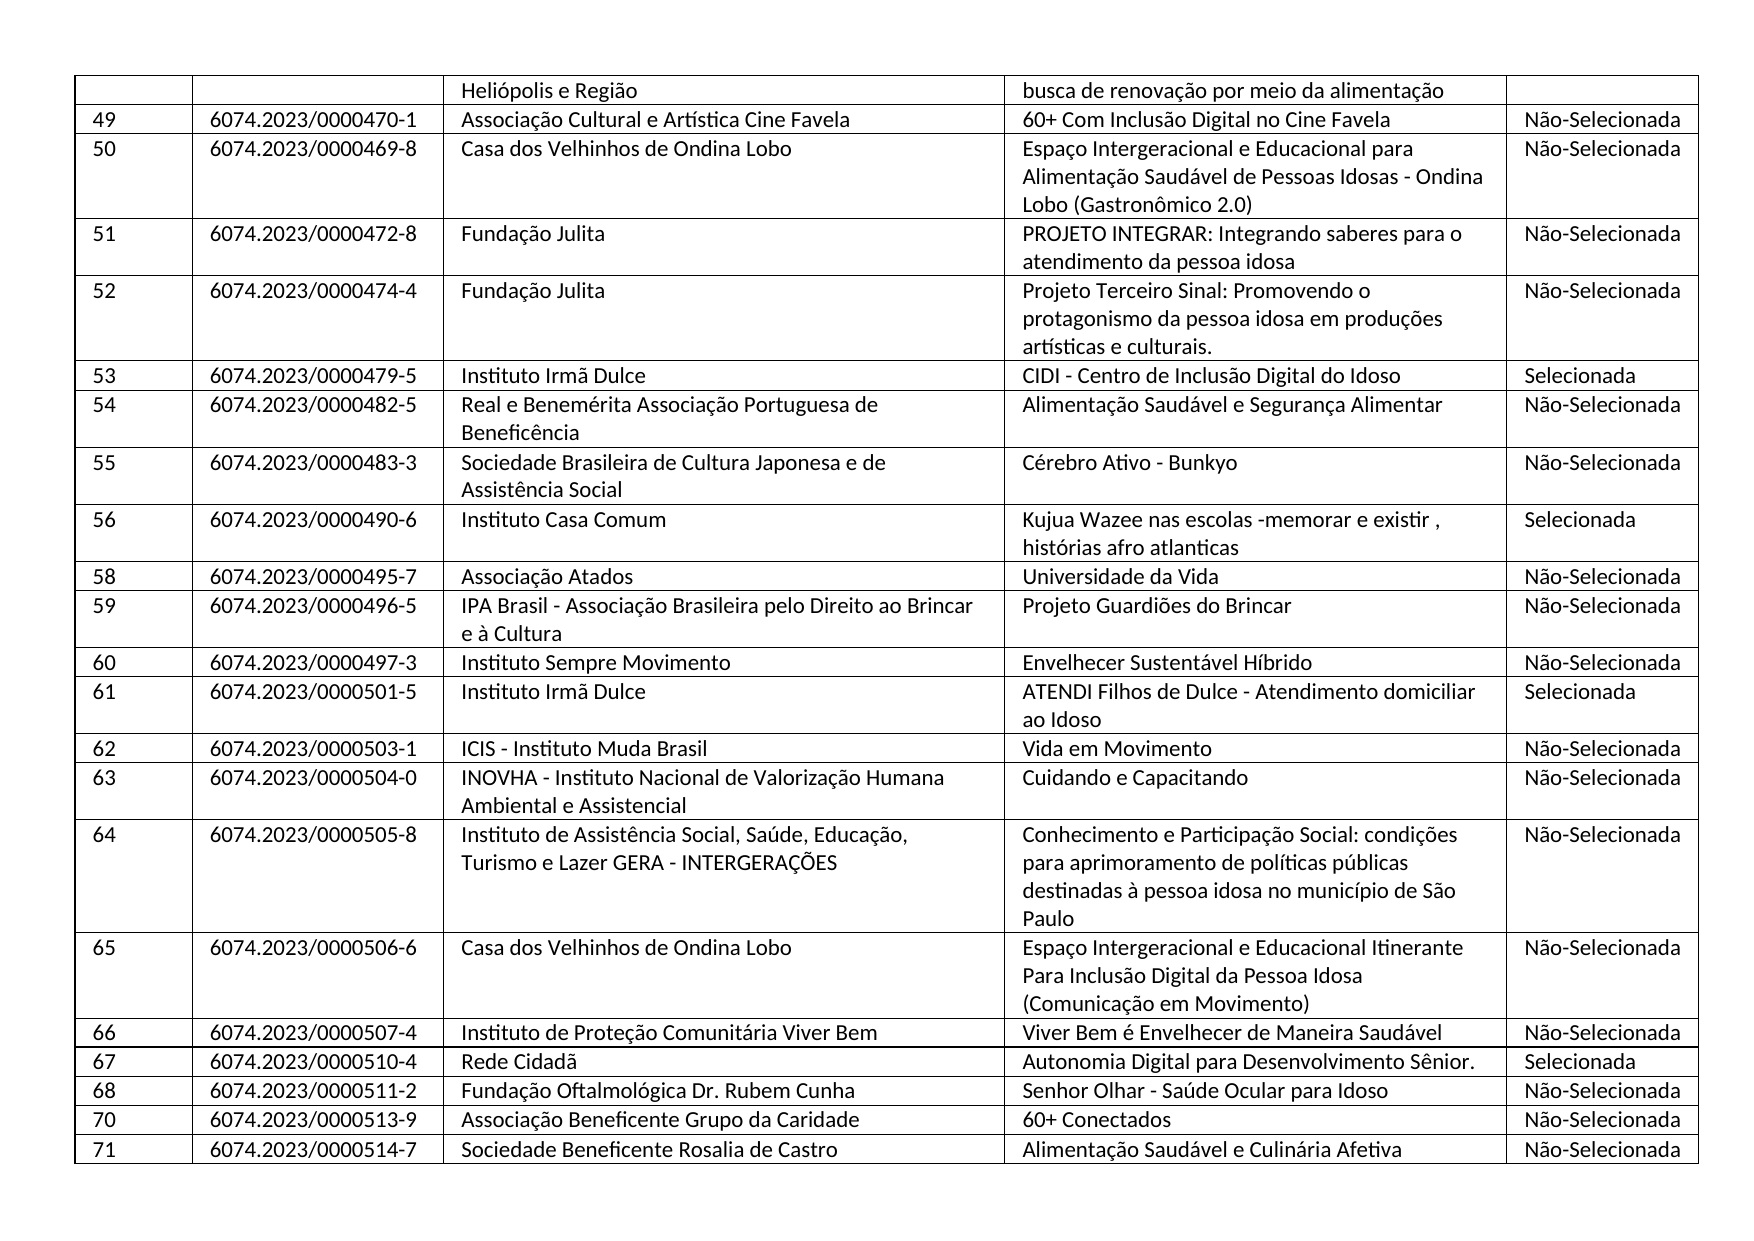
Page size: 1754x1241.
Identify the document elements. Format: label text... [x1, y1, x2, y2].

table_cell Associação Atados [444, 562, 1004, 590]
table_cell Não-Selecionada [1507, 219, 1698, 275]
table_cell Não-Selecionada [1507, 820, 1698, 932]
table_cell Selecionada [1507, 505, 1698, 561]
table_cell 6074.2023/0000514-7 [193, 1135, 443, 1163]
table_cell Instituto Casa Comum [444, 505, 1004, 561]
table_cell Conhecimento e Participação Social: condições para aprimoramento de políticas públicas destinadas à pessoa idosa no município de São Paulo [1005, 820, 1506, 932]
table_cell 71 [76, 1135, 192, 1163]
table_cell PROJETO INTEGRAR: Integrando saberes para o atendimento da pessoa idosa [1005, 219, 1506, 275]
table_cell INOVHA - Instituto Nacional de Valorização Humana Ambiental e Assistencial [444, 763, 1004, 819]
table_cell 6074.2023/0000505-8 [193, 820, 443, 932]
table_cell Cérebro Ativo - Bunkyo [1005, 448, 1506, 504]
table_cell Não-Selecionada [1507, 933, 1698, 1017]
table_cell Selecionada [1507, 677, 1698, 733]
table_cell 58 [76, 562, 192, 590]
table_cell Fundação Julita [444, 276, 1004, 360]
table_cell busca de renovação por meio da alimentação [1005, 76, 1506, 104]
table_cell 6074.2023/0000469-8 [193, 134, 443, 218]
table_cell Não-Selecionada [1507, 105, 1698, 133]
table_cell Fundação Oftalmológica Dr. Rubem Cunha [444, 1077, 1004, 1104]
table_cell Não-Selecionada [1507, 391, 1698, 447]
table_cell Casa dos Velhinhos de Ondina Lobo [444, 134, 1004, 218]
table_cell Rede Cidadã [444, 1048, 1004, 1076]
table_cell Selecionada [1507, 361, 1698, 389]
table_cell Autonomia Digital para Desenvolvimento Sênior. [1005, 1048, 1506, 1076]
table_cell Espaço Intergeracional e Educacional para Alimentação Saudável de Pessoas Idosas - Ondina Lobo (Gastronômico 2.0) [1005, 134, 1506, 218]
table_cell 51 [76, 219, 192, 275]
table_cell Envelhecer Sustentável Híbrido [1005, 648, 1506, 676]
table_cell Kujua Wazee nas escolas -memorar e existir , histórias afro atlanticas [1005, 505, 1506, 561]
table_cell 60+ Conectados [1005, 1106, 1506, 1134]
table_cell Associação Beneficente Grupo da Caridade [444, 1106, 1004, 1134]
table_cell Não-Selecionada [1507, 763, 1698, 819]
table_cell 6074.2023/0000497-3 [193, 648, 443, 676]
table_cell Não-Selecionada [1507, 591, 1698, 647]
table_cell [193, 76, 443, 104]
table_cell 54 [76, 391, 192, 447]
table_cell Selecionada [1507, 1048, 1698, 1076]
table_cell Não-Selecionada [1507, 648, 1698, 676]
table_cell Sociedade Brasileira de Cultura Japonesa e de Assistência Social [444, 448, 1004, 504]
table_cell 6074.2023/0000507-4 [193, 1019, 443, 1046]
table_cell 60 [76, 648, 192, 676]
table_cell Sociedade Beneficente Rosalia de Castro [444, 1135, 1004, 1163]
table_cell 49 [76, 105, 192, 133]
table_cell 70 [76, 1106, 192, 1134]
table_cell Instituto de Proteção Comunitária Viver Bem [444, 1019, 1004, 1046]
table_cell CIDI - Centro de Inclusão Digital do Idoso [1005, 361, 1506, 389]
table_cell Real e Benemérita Associação Portuguesa de Beneficência [444, 391, 1004, 447]
table_cell 68 [76, 1077, 192, 1104]
table_cell Instituto Irmã Dulce [444, 361, 1004, 389]
table_cell ATENDI Filhos de Dulce - Atendimento domiciliar ao Idoso [1005, 677, 1506, 733]
table_cell Fundação Julita [444, 219, 1004, 275]
table_cell 64 [76, 820, 192, 932]
table_cell IPA Brasil - Associação Brasileira pelo Direito ao Brincar e à Cultura [444, 591, 1004, 647]
table_cell 53 [76, 361, 192, 389]
table_cell 52 [76, 276, 192, 360]
table_cell 6074.2023/0000510-4 [193, 1048, 443, 1076]
table_cell Instituto Sempre Movimento [444, 648, 1004, 676]
table_cell Viver Bem é Envelhecer de Maneira Saudável [1005, 1019, 1506, 1046]
table_cell Não-Selecionada [1507, 562, 1698, 590]
table_cell 66 [76, 1019, 192, 1046]
table_cell 6074.2023/0000474-4 [193, 276, 443, 360]
table_cell Senhor Olhar - Saúde Ocular para Idoso [1005, 1077, 1506, 1104]
table_cell Alimentação Saudável e Culinária Afetiva [1005, 1135, 1506, 1163]
table_cell Associação Cultural e Artística Cine Favela [444, 105, 1004, 133]
table_cell [76, 76, 192, 104]
table_cell 62 [76, 734, 192, 762]
table_cell 50 [76, 134, 192, 218]
table_cell Não-Selecionada [1507, 1019, 1698, 1046]
table_cell Não-Selecionada [1507, 1135, 1698, 1163]
table_cell [1507, 76, 1698, 104]
table_cell 6074.2023/0000503-1 [193, 734, 443, 762]
table_cell Heliópolis e Região [444, 76, 1004, 104]
table_cell 59 [76, 591, 192, 647]
table_cell Projeto Guardiões do Brincar [1005, 591, 1506, 647]
table_cell Não-Selecionada [1507, 448, 1698, 504]
table_cell Instituto de Assistência Social, Saúde, Educação, Turismo e Lazer GERA - INTERGERAÇÕES [444, 820, 1004, 932]
table_cell ICIS - Instituto Muda Brasil [444, 734, 1004, 762]
table_cell Não-Selecionada [1507, 1077, 1698, 1104]
table_cell 6074.2023/0000506-6 [193, 933, 443, 1017]
table_cell 6074.2023/0000513-9 [193, 1106, 443, 1134]
table_cell Não-Selecionada [1507, 734, 1698, 762]
table_cell Instituto Irmã Dulce [444, 677, 1004, 733]
table_cell Não-Selecionada [1507, 134, 1698, 218]
table_cell Espaço Intergeracional e Educacional Itinerante Para Inclusão Digital da Pessoa Idosa (Comunicação em Movimento) [1005, 933, 1506, 1017]
table_cell 6074.2023/0000472-8 [193, 219, 443, 275]
table_cell Vida em Movimento [1005, 734, 1506, 762]
table_cell 56 [76, 505, 192, 561]
table_cell 6074.2023/0000482-5 [193, 391, 443, 447]
table_cell Projeto Terceiro Sinal: Promovendo o protagonismo da pessoa idosa em produções artísticas e culturais. [1005, 276, 1506, 360]
table_cell 6074.2023/0000479-5 [193, 361, 443, 389]
table_cell 6074.2023/0000501-5 [193, 677, 443, 733]
table_cell Não-Selecionada [1507, 1106, 1698, 1134]
table_cell Não-Selecionada [1507, 276, 1698, 360]
table_cell 65 [76, 933, 192, 1017]
table_cell 67 [76, 1048, 192, 1076]
table_cell 6074.2023/0000504-0 [193, 763, 443, 819]
table_cell Cuidando e Capacitando [1005, 763, 1506, 819]
table_cell 60+ Com Inclusão Digital no Cine Favela [1005, 105, 1506, 133]
table_cell 6074.2023/0000470-1 [193, 105, 443, 133]
table_cell 55 [76, 448, 192, 504]
table_cell 6074.2023/0000483-3 [193, 448, 443, 504]
table_cell 63 [76, 763, 192, 819]
table_cell 6074.2023/0000511-2 [193, 1077, 443, 1104]
table_cell 61 [76, 677, 192, 733]
table_cell Casa dos Velhinhos de Ondina Lobo [444, 933, 1004, 1017]
table_cell Alimentação Saudável e Segurança Alimentar [1005, 391, 1506, 447]
table_cell 6074.2023/0000495-7 [193, 562, 443, 590]
table_cell 6074.2023/0000490-6 [193, 505, 443, 561]
table_cell Universidade da Vida [1005, 562, 1506, 590]
table_cell 6074.2023/0000496-5 [193, 591, 443, 647]
